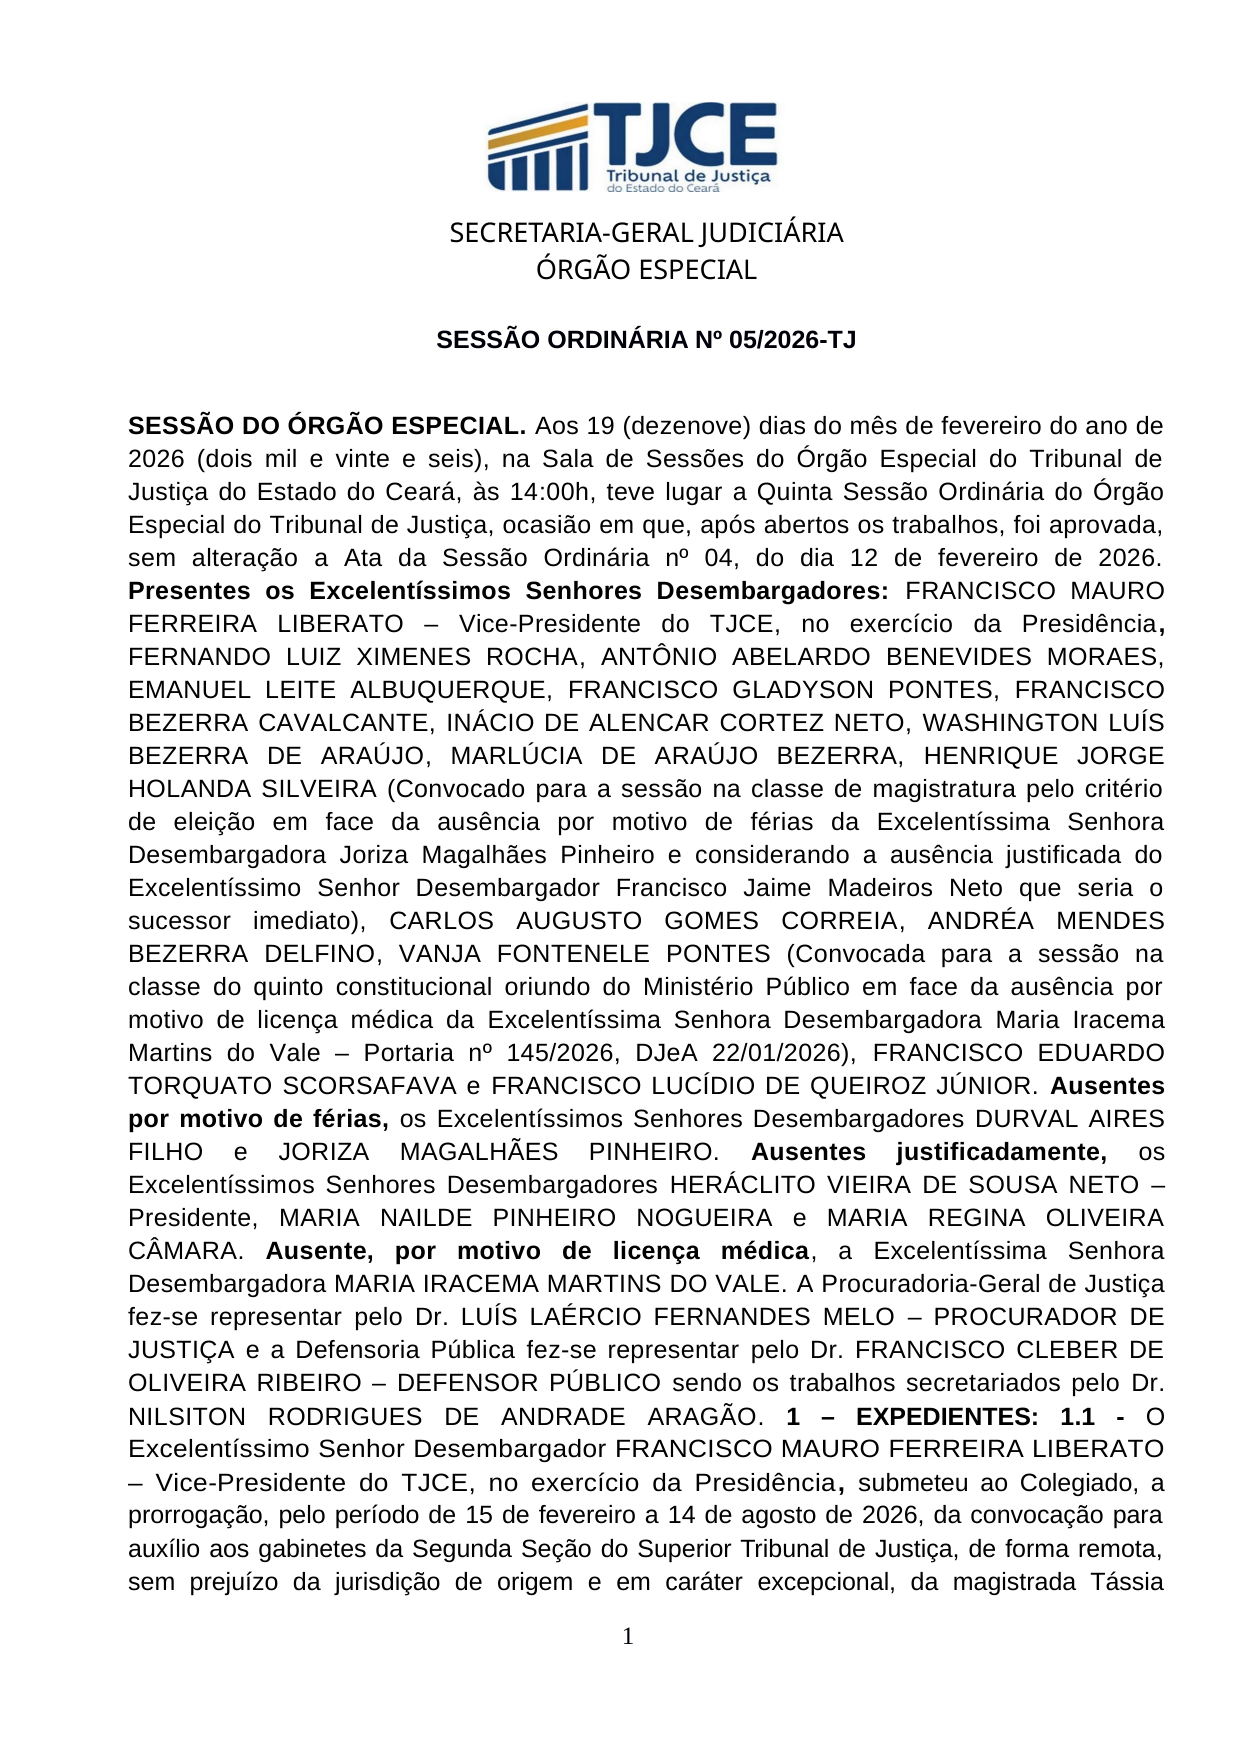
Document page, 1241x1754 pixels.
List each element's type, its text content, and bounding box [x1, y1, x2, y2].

text SESSÃO ORDINÁRIA Nº 05/2026-TJ [153, 324, 1140, 353]
text ÓRGÃO ESPECIAL [153, 251, 1140, 288]
text SECRETARIA-GERAL JUDICIÁRIA [153, 214, 1140, 251]
text SESSÃO DO ÓRGÃO ESPECIAL. Aos 19 (dezenove) dias do mês de fevereiro do ano de 2026 (dois mil e vinte e seis), na Sala de Sessões do Órgão Especial do Tribunal de Justiça do Estado do Ceará, às 14:00h, teve lugar a Quinta Sessão Ordinária do Órgão Especial do Tribunal de Justiça, ocasião em que, após abertos os trabalhos, foi aprovada, sem alteração a Ata da Sessão Ordinária nº 04, do dia 12 de fevereiro de 2026. Presentes os Excelentíssimos Senhores Desembargadores: FRANCISCO MAURO FERREIRA LIBERATO – Vice-Presidente do TJCE, no exercício da Presidência, FERNANDO LUIZ XIMENES ROCHA, ANTÔNIO ABELARDO BENEVIDES MORAES, EMANUEL LEITE ALBUQUERQUE, FRANCISCO GLADYSON PONTES, FRANCISCO BEZERRA CAVALCANTE, INÁCIO DE ALENCAR CORTEZ NETO, WASHINGTON LUÍS BEZERRA DE ARAÚJO, MARLÚCIA DE ARAÚJO BEZERRA, HENRIQUE JORGE HOLANDA SILVEIRA (Convocado para a sessão na classe de magistratura pelo critério de eleição em face da ausência por motivo de férias da Excelentíssima Senhora Desembargadora Joriza Magalhães Pinheiro e considerando a ausência justificada do Excelentíssimo Senhor Desembargador Francisco Jaime Madeiros Neto que seria o sucessor imediato), CARLOS AUGUSTO GOMES CORREIA, ANDRÉA MENDES BEZERRA DELFINO, VANJA FONTENELE PONTES (Convocada para a sessão na classe do quinto constitucional oriundo do Ministério Público em face da ausência por motivo de licença médica da Excelentíssima Senhora Desembargadora Maria Iracema Martins do Vale – Portaria nº 145/2026, DJeA 22/01/2026), FRANCISCO EDUARDO TORQUATO SCORSAFAVA e FRANCISCO LUCÍDIO DE QUEIROZ JÚNIOR. Ausentes por motivo de férias, os Excelentíssimos Senhores Desembargadores DURVAL AIRES FILHO e JORIZA MAGALHÃES PINHEIRO. Ausentes justificadamente, os Excelentíssimos Senhores Desembargadores HERÁCLITO VIEIRA DE SOUSA NETO – Presidente, MARIA NAILDE PINHEIRO NOGUEIRA e MARIA REGINA OLIVEIRA CÂMARA. Ausente, por motivo de licença médica, a Excelentíssima Senhora Desembargadora MARIA IRACEMA MARTINS DO VALE. A Procuradoria-Geral de Justiça fez-se representar pelo Dr. LUÍS LAÉRCIO FERNANDES MELO – PROCURADOR DE JUSTIÇA e a Defensoria Pública fez-se representar pelo Dr. FRANCISCO CLEBER DE OLIVEIRA RIBEIRO – DEFENSOR PÚBLICO sendo os trabalhos secretariados pelo Dr. NILSITON RODRIGUES DE ANDRADE ARAGÃO. 1 – EXPEDIENTES: 1.1 - O Excelentíssimo Senhor Desembargador FRANCISCO MAURO FERREIRA LIBERATO – Vice-Presidente do TJCE, no exercício da Presidência, submeteu ao Colegiado, a prorrogação, pelo período de 15 de fevereiro a 14 de agosto de 2026, da convocação para auxílio aos gabinetes da Segunda Seção do Superior Tribunal de Justiça, de forma remota, sem prejuízo da jurisdição de origem e em caráter excepcional, da magistrada Tássia [128, 411, 1165, 1595]
picture [478, 102, 787, 192]
